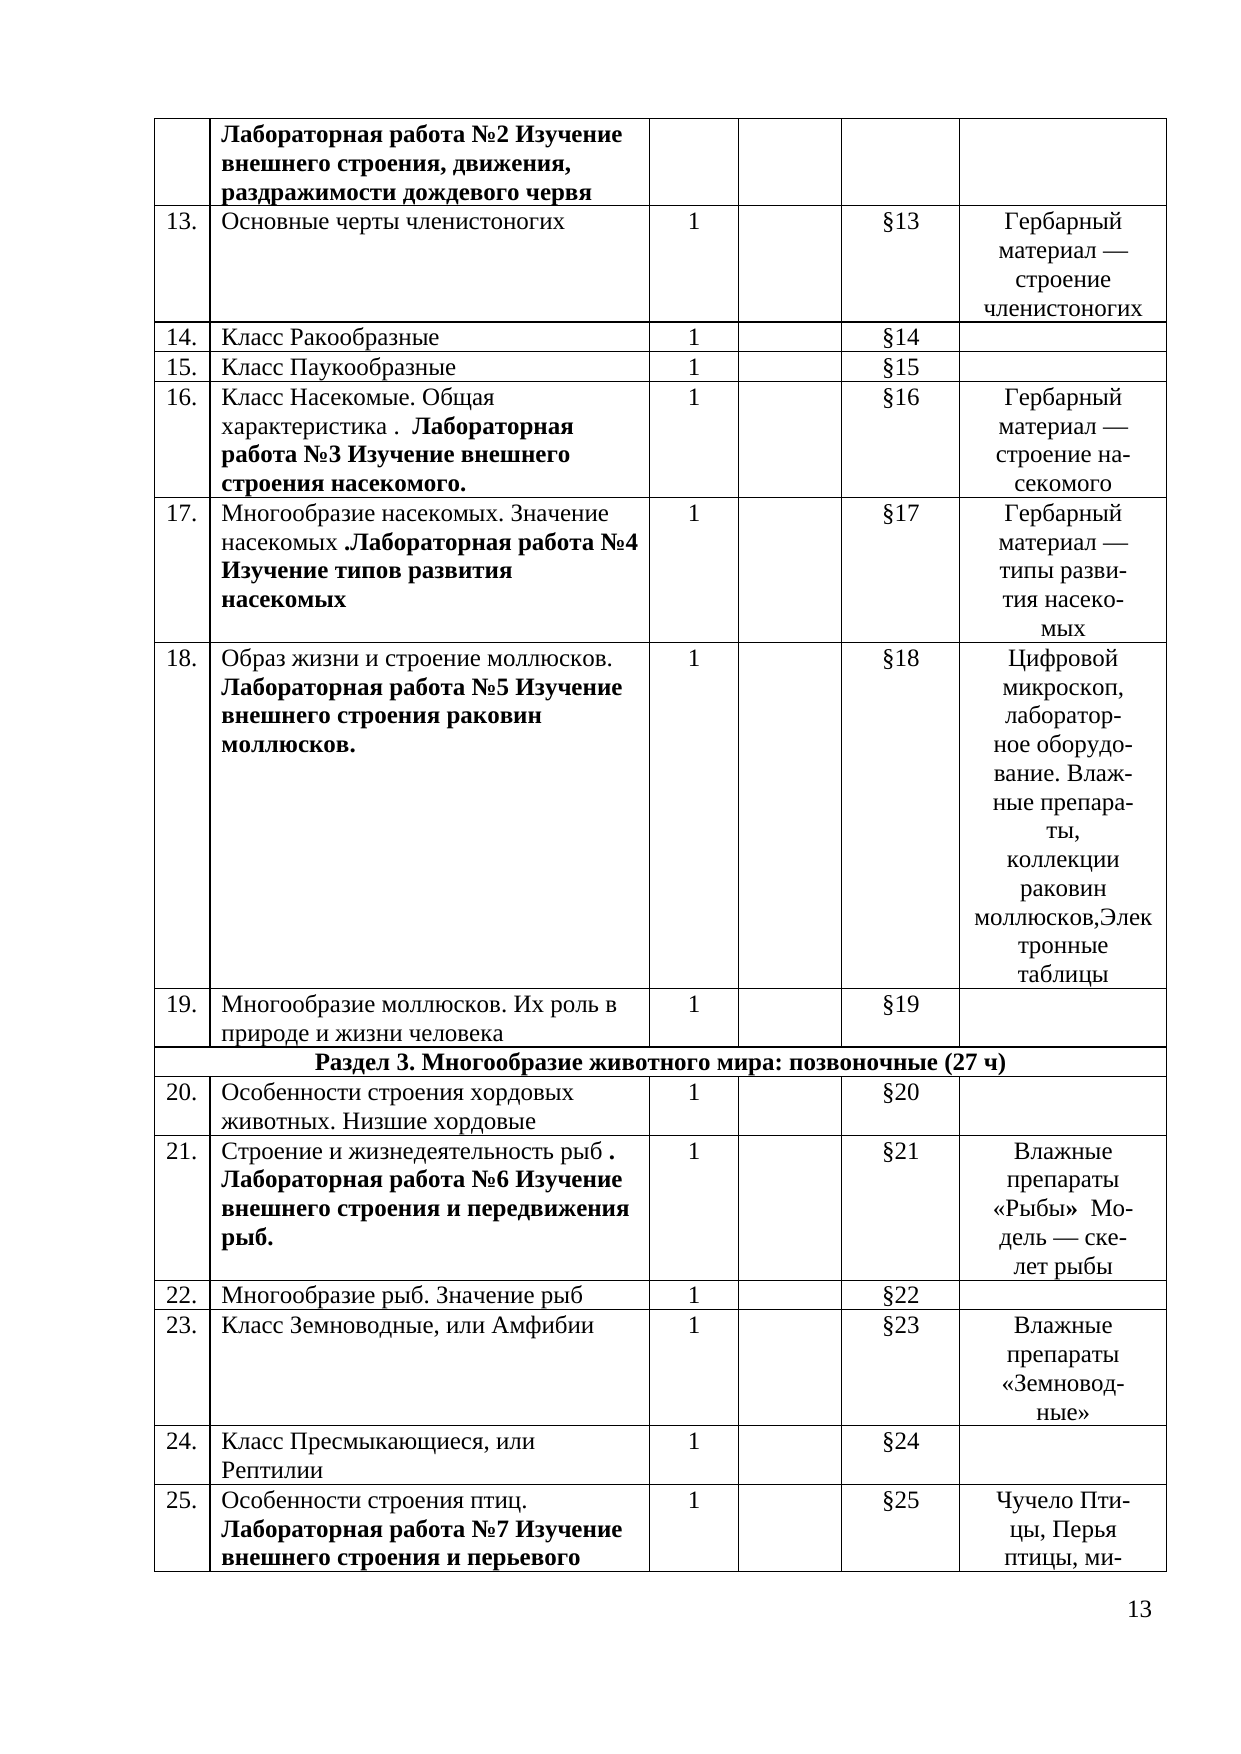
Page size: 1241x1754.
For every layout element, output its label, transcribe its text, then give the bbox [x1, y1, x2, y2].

table_cell [739, 989, 841, 1046]
table_cell Основные черты членистоногих [211, 206, 649, 321]
table_cell [739, 382, 841, 497]
table_cell §14 [842, 323, 959, 351]
table_cell 20. [155, 1077, 209, 1135]
table_cell Многообразие насекомых. Значение насекомых .Лабораторная работа №4 Изучение типов развития насекомых [211, 498, 649, 642]
table_cell §13 [842, 206, 959, 321]
table_cell [739, 1485, 841, 1571]
table_cell Образ жизни и строение моллюсков. Лабораторная работа №5 Изучение внешнего строения раковин моллюсков. [211, 643, 649, 988]
table_cell [739, 1426, 841, 1484]
table_cell §20 [842, 1077, 959, 1135]
table_cell [960, 1077, 1166, 1135]
table_cell 1 [650, 1281, 738, 1309]
table_cell [739, 498, 841, 642]
table_cell [739, 1281, 841, 1309]
table_cell Особенности строения хордовых животных. Низшие хордовые [211, 1077, 649, 1135]
table_cell 1 [650, 1485, 738, 1571]
table_cell Многообразие моллюсков. Их роль в природе и жизни человека [211, 989, 649, 1046]
table_cell [960, 989, 1166, 1046]
table_cell §17 [842, 498, 959, 642]
table_cell 1 [650, 1310, 738, 1425]
table_cell §15 [842, 352, 959, 381]
table_cell [739, 206, 841, 321]
table_cell 1 [650, 382, 738, 497]
table_cell [960, 119, 1166, 205]
table_cell Класс Земноводные, или Амфибии [211, 1310, 649, 1425]
table_cell [155, 119, 209, 205]
table_cell 22. [155, 1281, 209, 1309]
table_cell 23. [155, 1310, 209, 1425]
table_cell [739, 119, 841, 205]
table_cell 1 [650, 206, 738, 321]
table_cell Класс Паукообразные [211, 352, 649, 381]
table_cell Влажные препараты «Земновод- ные» [960, 1310, 1166, 1425]
table_cell [960, 1426, 1166, 1484]
table_cell [960, 1281, 1166, 1309]
table_cell [650, 119, 738, 205]
table_cell 1 [650, 352, 738, 381]
table_cell 16. [155, 382, 209, 497]
table_cell 14. [155, 323, 209, 351]
table_cell Особенности строения птиц. Лабораторная работа №7 Изучение внешнего строения и перьевого [211, 1485, 649, 1571]
table_cell Многообразие рыб. Значение рыб [211, 1281, 649, 1309]
table_cell 19. [155, 989, 209, 1046]
table_cell [739, 1077, 841, 1135]
table_cell Строение и жизнедеятельность рыб . Лабораторная работа №6 Изучение внешнего строения и передвижения рыб. [211, 1136, 649, 1279]
table_cell §22 [842, 1281, 959, 1309]
table_cell §16 [842, 382, 959, 497]
table_cell §23 [842, 1310, 959, 1425]
table_cell [739, 1310, 841, 1425]
table_cell [960, 352, 1166, 381]
table_cell 1 [650, 498, 738, 642]
table_cell 1 [650, 989, 738, 1046]
table_cell 15. [155, 352, 209, 381]
table_cell 21. [155, 1136, 209, 1279]
table_cell §19 [842, 989, 959, 1046]
table_cell Гербарный материал — строение членистоногих [960, 206, 1166, 321]
table_cell [739, 1136, 841, 1279]
table_cell Цифровой микроскоп, лаборатор- ное оборудо- вание. Влаж- ные препара- ты, коллекции раковин моллюсков,Электронные таблицы [960, 643, 1166, 988]
table_cell 1 [650, 1077, 738, 1135]
table_cell Класс Пресмыкающиеся, или Рептилии [211, 1426, 649, 1484]
table_cell 1 [650, 1136, 738, 1279]
table_cell [842, 119, 959, 205]
table_cell 25. [155, 1485, 209, 1571]
table_cell 24. [155, 1426, 209, 1484]
table_cell Раздел 3. Многообразие животного мира: позвоночные (27 ч) [155, 1048, 1166, 1076]
table_cell Гербарный материал — строение на- секомого [960, 382, 1166, 497]
table_cell Лабораторная работа №2 Изучение внешнего строения, движения, раздражимости дождевого червя [211, 119, 649, 205]
table_cell 17. [155, 498, 209, 642]
table_cell Класс Ракообразные [211, 323, 649, 351]
table_cell Гербарный материал — типы разви- тия насеко- мых [960, 498, 1166, 642]
table_cell §18 [842, 643, 959, 988]
table_cell Чучело Пти- цы, Перья птицы, ми- [960, 1485, 1166, 1571]
table_cell 13. [155, 206, 209, 321]
table_cell 18. [155, 643, 209, 988]
table_cell [739, 643, 841, 988]
table_cell Влажные препараты «Рыбы» Мо- дель — ске- лет рыбы [960, 1136, 1166, 1279]
table_cell §25 [842, 1485, 959, 1571]
table_cell 1 [650, 323, 738, 351]
table_cell [960, 323, 1166, 351]
table_cell Класс Насекомые. Общая характеристика . Лабораторная работа №3 Изучение внешнего строения насекомого. [211, 382, 649, 497]
table_cell §21 [842, 1136, 959, 1279]
table_cell [739, 323, 841, 351]
table_cell [739, 352, 841, 381]
table_cell 1 [650, 643, 738, 988]
table_cell §24 [842, 1426, 959, 1484]
table_cell 1 [650, 1426, 738, 1484]
